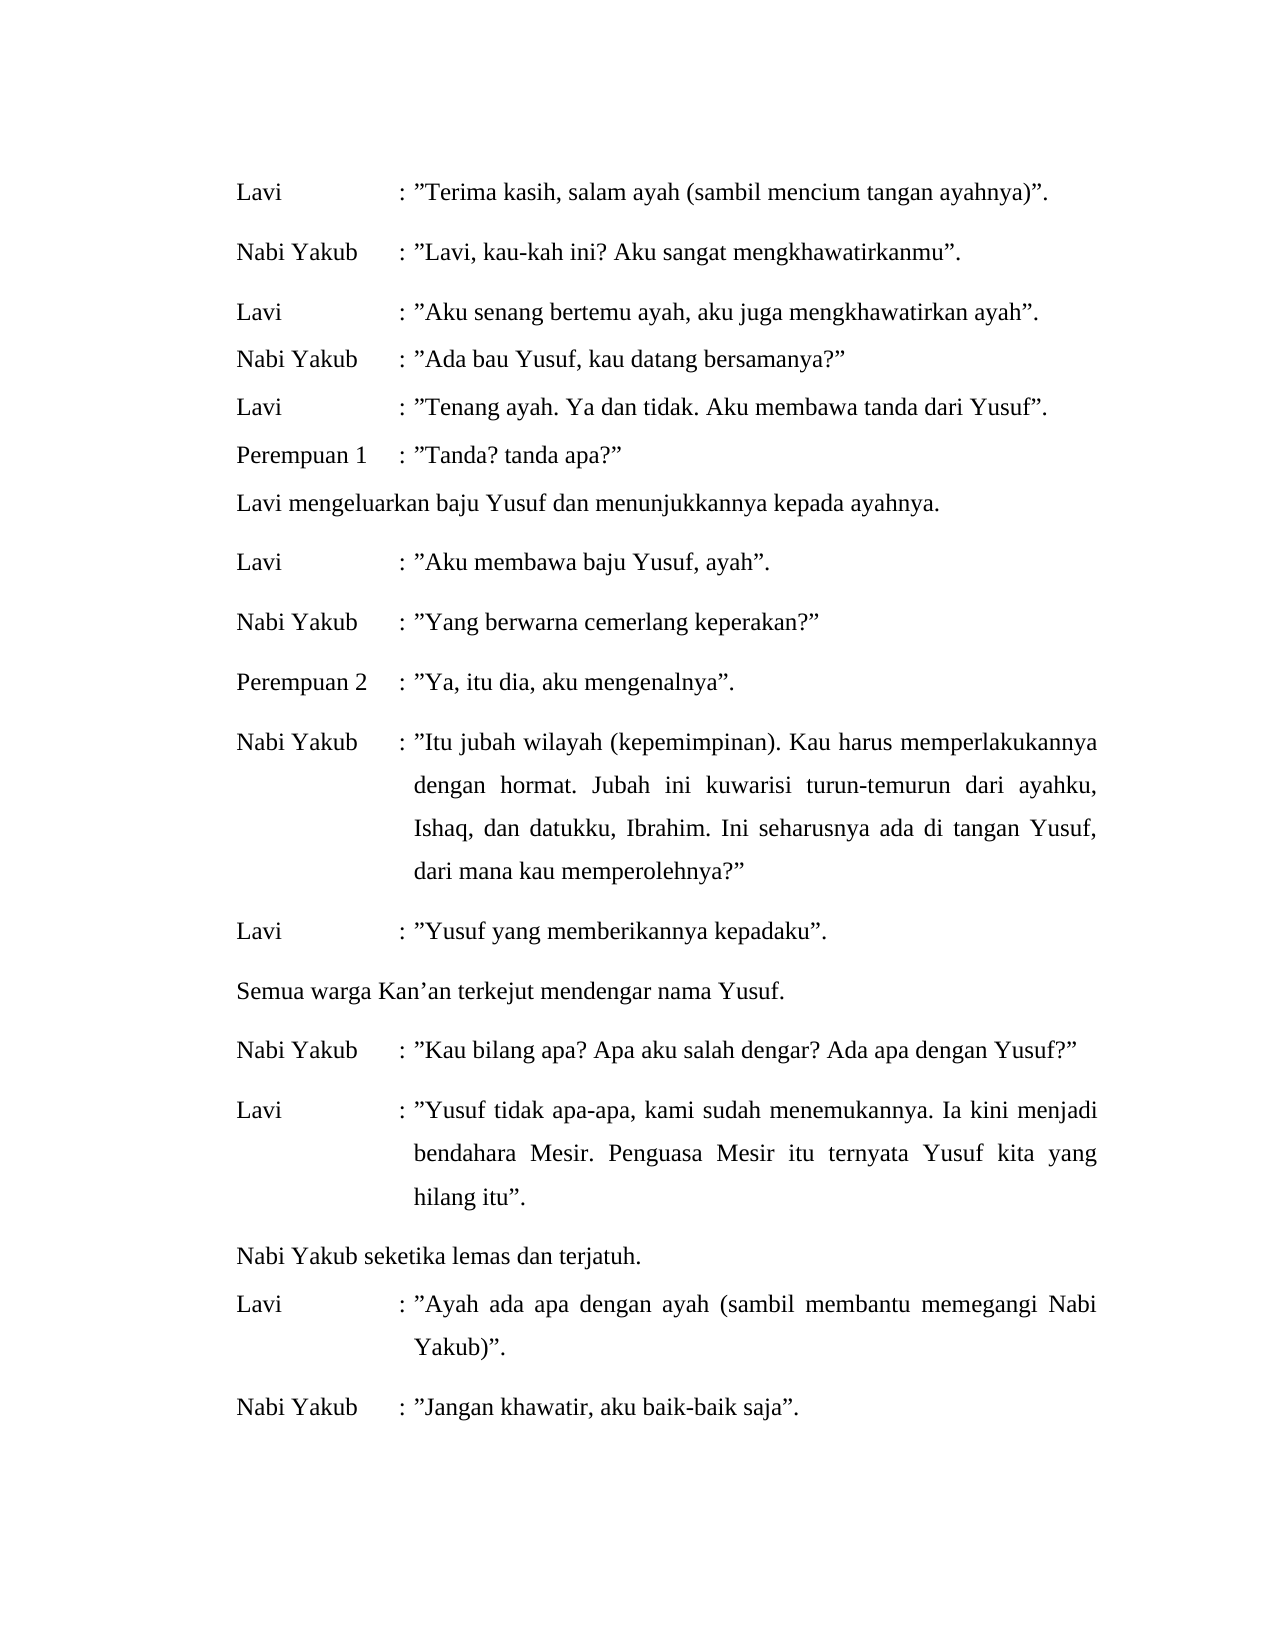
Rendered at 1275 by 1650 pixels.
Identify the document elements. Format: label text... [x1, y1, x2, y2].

text Lavi : ”Yusuf tidak apa-apa, kami sudah menemukannya. Ia kini menjadi bendahara Mesir. Penguasa Mesir itu ternyata Yusuf kita yang hilang itu”. [236, 1095, 1098, 1210]
text Perempuan 1 : ”Tanda? tanda apa?” [236, 440, 1098, 469]
text Lavi : ”Terima kasih, salam ayah (sambil mencium tangan ayahnya)”. [236, 177, 1098, 206]
text Nabi Yakub : ”Ada bau Yusuf, kau datang bersamanya?” [236, 344, 1098, 373]
text Lavi : ”Tenang ayah. Ya dan tidak. Aku membawa tanda dari Yusuf”. [236, 392, 1098, 421]
text Lavi mengeluarkan baju Yusuf dan menunjukkannya kepada ayahnya. [236, 488, 1098, 516]
text Lavi : ”Ayah ada apa dengan ayah (sambil membantu memegangi Nabi Yakub)”. [236, 1289, 1098, 1361]
text Nabi Yakub : ”Jangan khawatir, aku baik-baik saja”. [236, 1392, 1098, 1421]
text Nabi Yakub seketika lemas dan terjatuh. [236, 1241, 1098, 1270]
text Nabi Yakub : ”Kau bilang apa? Apa aku salah dengar? Ada apa dengan Yusuf?” [236, 1036, 1098, 1064]
text Semua warga Kan’an terkejut mendengar nama Yusuf. [236, 976, 1098, 1004]
text Lavi : ”Aku membawa baju Yusuf, ayah”. [236, 547, 1098, 576]
text Nabi Yakub : ”Itu jubah wilayah (kepemimpinan). Kau harus memperlakukannya dengan hormat. Jubah ini kuwarisi turun-temurun dari ayahku, Ishaq, dan datukku, Ibrahim. Ini seharusnya ada di tangan Yusuf, dari mana kau memperolehnya?” [236, 727, 1098, 885]
text Lavi : ”Aku senang bertemu ayah, aku juga mengkhawatirkan ayah”. [236, 297, 1098, 326]
text Perempuan 2 : ”Ya, itu dia, aku mengenalnya”. [236, 667, 1098, 696]
text Nabi Yakub : ”Lavi, kau-kah ini? Aku sangat mengkhawatirkanmu”. [236, 237, 1098, 266]
text Lavi : ”Yusuf yang memberikannya kepadaku”. [236, 916, 1098, 945]
text Nabi Yakub : ”Yang berwarna cemerlang keperakan?” [236, 607, 1098, 636]
